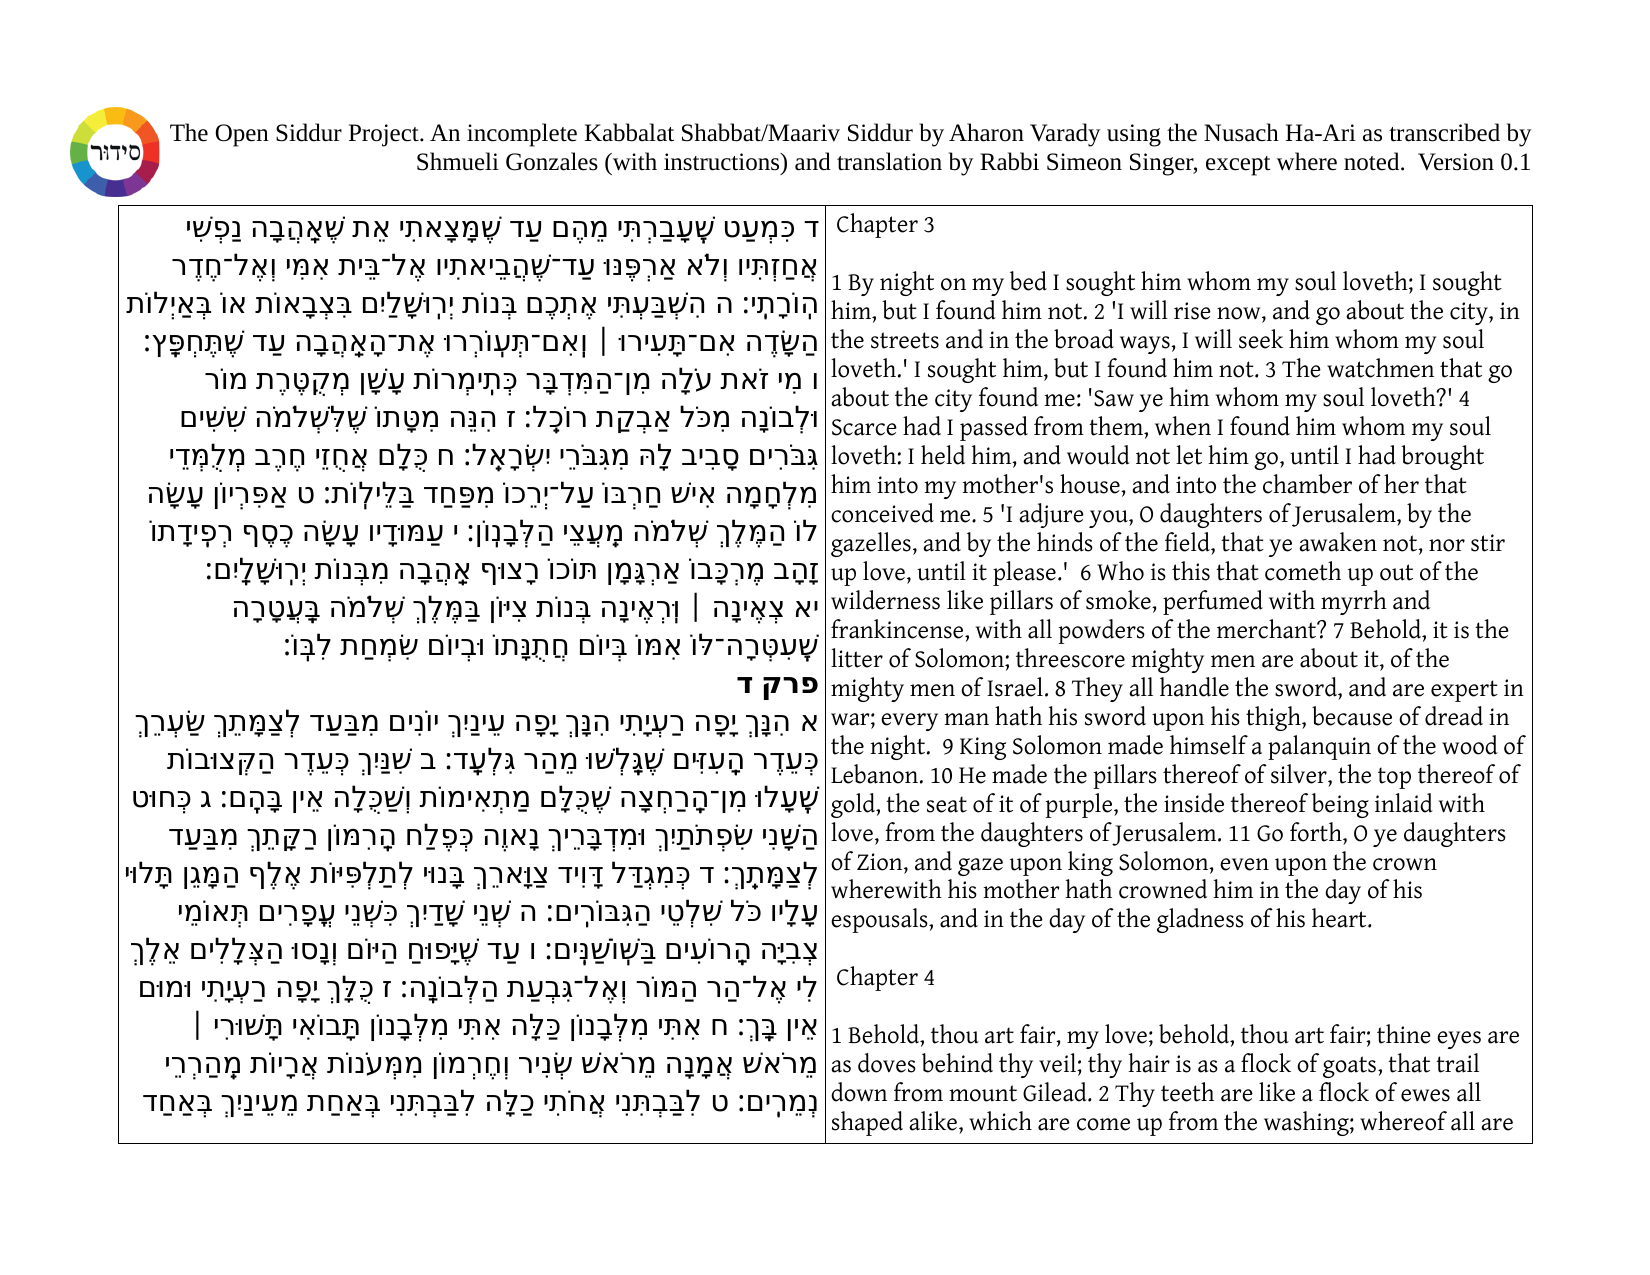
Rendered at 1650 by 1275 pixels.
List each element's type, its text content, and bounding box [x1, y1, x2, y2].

picture [70, 107, 160, 197]
table_cell ד כִּמְעַט שֶֽׁעָבַרְתִּי מֵהֶם עַד שֶׁמָּצָאתִי אֵת שֶׁאָֽהֲבָה נַפְשִׁי אֲחַזְתִּיו וְלֹא אַרְפֶּנּוּ עַד־שֶׁהֲבֵיאתִיו אֶל־בֵּית אִמִּי וְאֶל־חֶדֶר הֽוֹרָתִֽי: ה הִשְׁבַּעְתִּי אֶתְכֶם בְּנוֹת יְרֽוּשָׁלַיִם בִּצְבָאוֹת אוֹ בְּאַיְלוֹת הַשָּׂדֶה אִם־תָּעִירוּ | וְֽאִם־תְּעֽוֹרְרוּ אֶת־הָאַֽהֲבָה עַד שֶׁתֶּחְפָּֽץ: ו מִי זֹאת עֹלָה מִן־הַמִּדְבָּר כְּתִֽימְרוֹת עָשָׁן מְקֻטֶּרֶת מוֹר וּלְבוֹנָה מִכֹּל אַבְקַת רוֹכֵֽל: ז הִנֵּה מִטָּתוֹ שֶׁלִּשְׁלֹמֹה שִׁשִּׁים גִּבֹּרִים סָבִיב לָהּ מִגִּבֹּרֵי יִשְׂרָאֵֽל: ח כֻּלָם אֲחֻזֵי חֶרֶב מְלֻמְּדֵי מִלְחָמָה אִישׁ חַרְבּוֹ עַל־יְרֵכוֹ מִפַּחַד בַּלֵּילֽוֹת: ט אַפִּרְיוֹן עָשָׂה לוֹ הַמֶּלֶךְ שְׁלֹמֹה מֵֽעֲצֵי הַלְּבָנֽוֹן: י עַמּוּדָיו עָשָׂה כֶסֶף רְפִֽידָתוֹ זָהָב מֶרְכָּבוֹ אַרְגָּמָן תּוֹכוֹ רָצוּף אַֽהֲבָה מִבְּנוֹת יְרֽוּשָׁלָֽיִם: יא צְאֶינָה | וּֽרְאֶינָה בְּנוֹת צִיּוֹן בַּמֶּלֶךְ שְׁלֹמֹה בָּֽעֲטָרָה שֶֽׁעִטְּרָה־לּוֹ אִמּוֹ בְּיוֹם חֲתֻנָּתוֹ וּבְיוֹם שִׂמְחַת לִבּֽוֹ: פרק ד א הִנָּךְ יָפָה רַעְיָתִי הִנָּךְ יָפָה עֵינַיִךְ יוֹנִים מִבַּעַד לְצַמָּתֵךְ שַׂעְרֵךְ כְּעֵדֶר הָֽעִזִּים שֶׁגָּֽלְשׁוּ מֵהַר גִּלְעָֽד: ב שִׁנַּיִךְ כְּעֵדֶר הַקְּצוּבוֹת שֶֽׁעָלוּ מִן־הָֽרַחְצָה שֶׁכֻּלָּם מַתְאִימוֹת וְשַׁכֻּלָה אֵין בָּהֶֽם: ג כְּחוּט הַשָּׁנִי שִׂפְתֹתַיִךְ וּמִדְבָּרֵיךְ נָאוֶה כְּפֶלַח הָֽרִמּוֹן רַקָּתֵךְ מִבַּעַד לְצַמָּתֵֽךְ: ד כְּמִגְדַּל דָּוִיד צַוָּארֵךְ בָּנוּי לְתַלְפִּיּוֹת אֶלֶף הַמָּגֵן תָּלוּי עָלָיו כֹּל שִׁלְטֵי הַגִּבּוֹרִֽים: ה שְׁנֵי שָׁדַיִךְ כִּשְׁנֵי עֳפָרִים תְּאוֹמֵי צְבִיָּה הָֽרוֹעִים בַּשּֽׁוֹשַׁנִּֽים: ו עַד שֶׁיָּפוּחַ הַיּוֹם וְנָסוּ הַצְּלָלִים אֵלֶךְ לִי אֶל־הַר הַמּוֹר וְאֶל־גִּבְעַת הַלְּבוֹנָֽה: ז כֻּלָּךְ יָפָה רַעְיָתִי וּמוּם אֵין בָּֽךְ: ח אִתִּי מִלְּבָנוֹן כַּלָּה אִתִּי מִלְּבָנוֹן תָּבוֹאִי תָּשׁוּרִי | מֵרֹאשׁ אֲמָנָה מֵרֹאשׁ שְׂנִיר וְחֶרְמוֹן מִמְּעֹנוֹת אֲרָיוֹת מֵֽהַרְרֵי נְמֵרִֽים: ט לִבַּבְתִּנִי אֲחֹתִי כַלָּה לִבַּבְתִּנִי בְּאַחַת מֵעֵינַיִךְ בְּאַחַד [119, 206, 825, 1143]
table_cell Chapter 3 1 By night on my bed I sought him whom my soul loveth; I sought him, but I found him not. 2 'I will rise now, and go about the city, in the streets and in the broad ways, I will seek him whom my soul loveth.' I sought him, but I found him not. 3 The watchmen that go about the city found me: 'Saw ye him whom my soul loveth?' 4 Scarce had I passed from them, when I found him whom my soul loveth: I held him, and would not let him go, until I had brought him into my mother's house, and into the chamber of her that conceived me. 5 'I adjure you, O daughters of Jerusalem, by the gazelles, and by the hinds of the field, that ye awaken not, nor stir up love, until it please.' 6 Who is this that cometh up out of the wilderness like pillars of smoke, perfumed with myrrh and frankincense, with all powders of the merchant? 7 Behold, it is the litter of Solomon; threescore mighty men are about it, of the mighty men of Israel. 8 They all handle the sword, and are expert in war; every man hath his sword upon his thigh, because of dread in the night. 9 King Solomon made himself a palanquin of the wood of Lebanon. 10 He made the pillars thereof of silver, the top thereof of gold, the seat of it of purple, the inside thereof being inlaid with love, from the daughters of Jerusalem. 11 Go forth, O ye daughters of Zion, and gaze upon king Solomon, even upon the crown wherewith his mother hath crowned him in the day of his espousals, and in the day of the gladness of his heart. Chapter 4 1 Behold, thou art fair, my love; behold, thou art fair; thine eyes are as doves behind thy veil; thy hair is as a flock of goats, that trail down from mount Gilead. 2 Thy teeth are like a flock of ewes all shaped alike, which are come up from the washing; whereof all are [826, 206, 1532, 1143]
